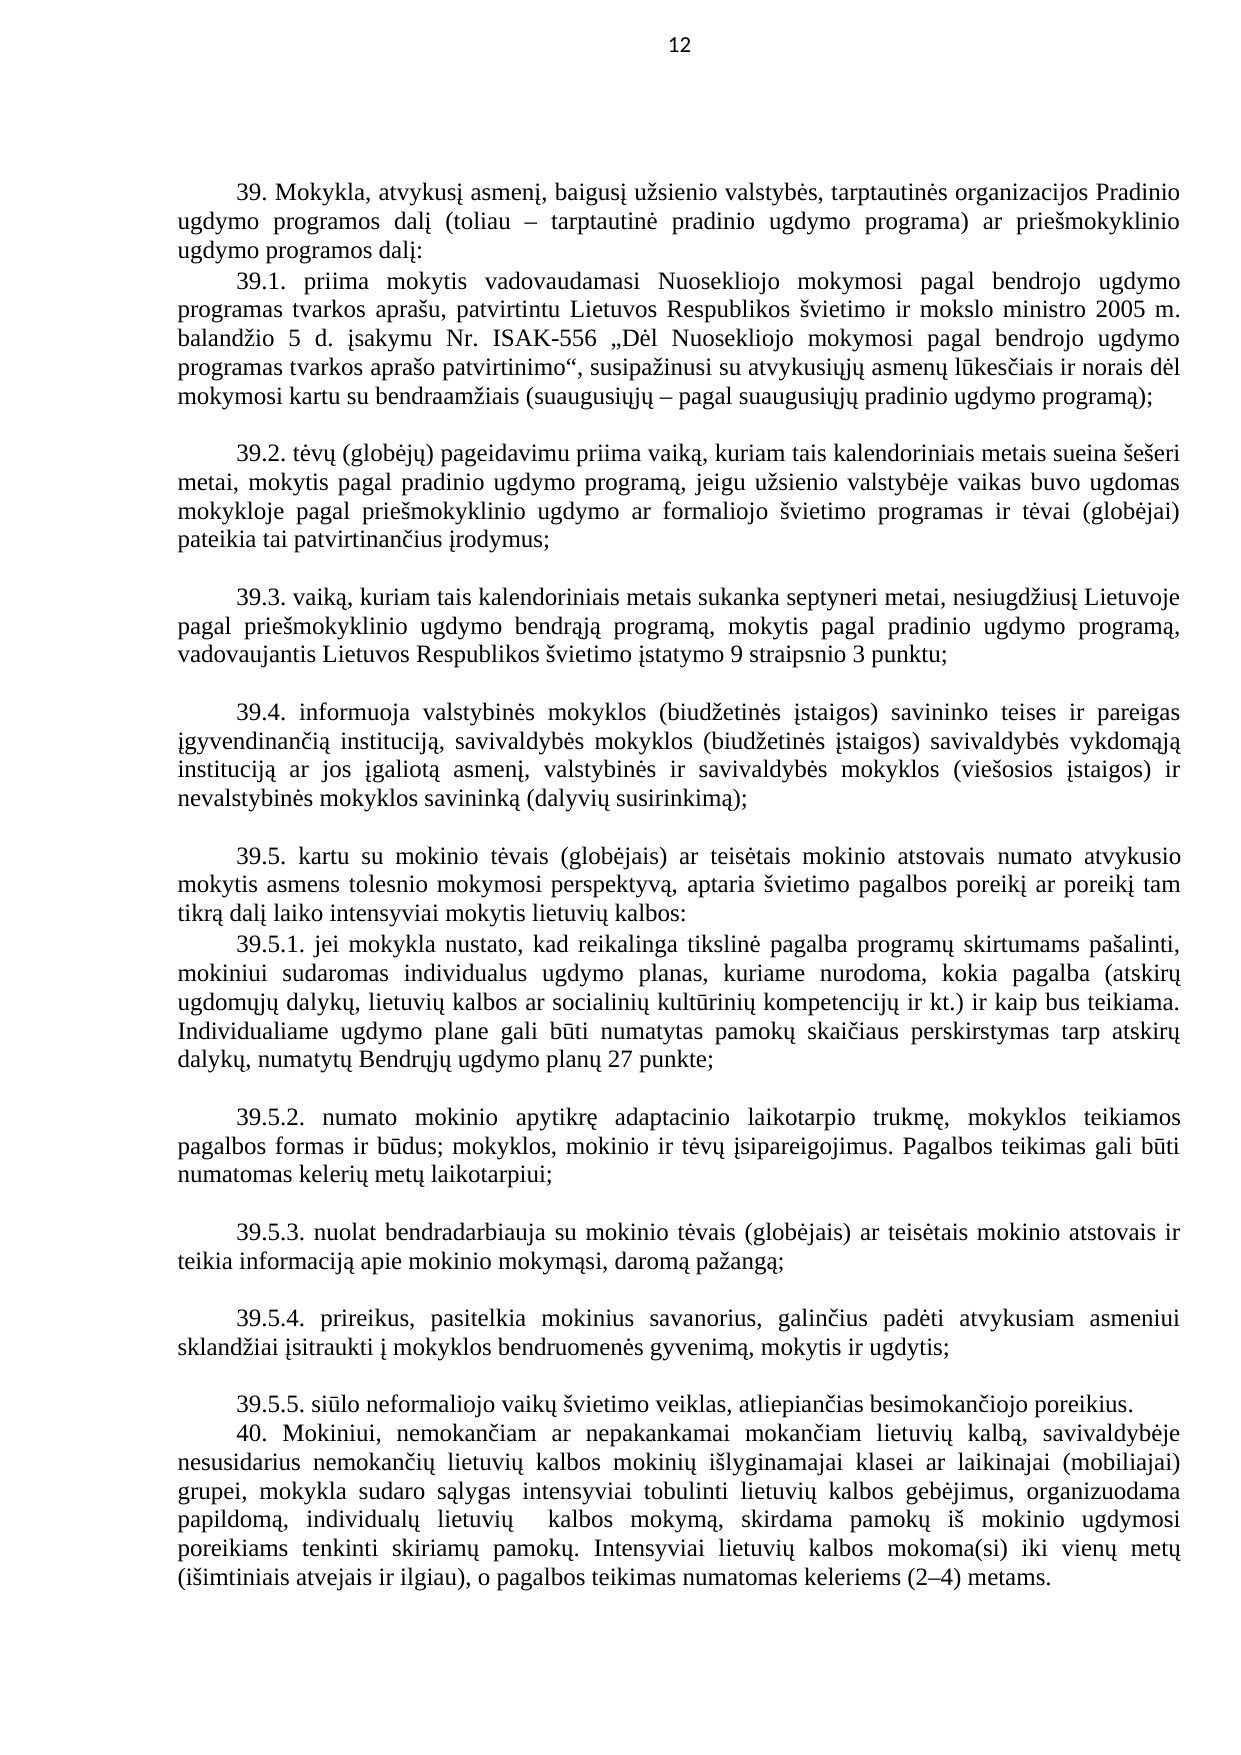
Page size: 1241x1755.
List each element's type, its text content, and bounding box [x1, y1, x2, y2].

text 40. Mokiniui, nemokančiam ar nepakankamai mokančiam lietuvių kalbą, savivaldybėje nesusidarius nemokančių lietuvių kalbos mokinių išlyginamajai klasei ar laikinajai (mobiliajai) grupei, mokykla sudaro sąlygas intensyviai tobulinti lietuvių kalbos gebėjimus, organizuodama papildomą, individualų lietuvių kalbos mokymą, skirdama pamokų iš mokinio ugdymosi poreikiams tenkinti skiriamų pamokų. Intensyviai lietuvių kalbos mokoma(si) iki vienų metų (išimtiniais atvejais ir ilgiau), o pagalbos teikimas numatomas keleriems (2–4) metams. [177, 1418, 1181, 1591]
text 39.2. tėvų (globėjų) pageidavimu priima vaiką, kuriam tais kalendoriniais metais sueina šešeri metai, mokytis pagal pradinio ugdymo programą, jeigu užsienio valstybėje vaikas buvo ugdomas mokykloje pagal priešmokyklinio ugdymo ar formaliojo švietimo programas ir tėvai (globėjai) pateikia tai patvirtinančius įrodymus; [177, 438, 1181, 553]
text 39.4. informuoja valstybinės mokyklos (biudžetinės įstaigos) savininko teises ir pareigas įgyvendinančią instituciją, savivaldybės mokyklos (biudžetinės įstaigos) savivaldybės vykdomąją instituciją ar jos įgaliotą asmenį, valstybinės ir savivaldybės mokyklos (viešosios įstaigos) ir nevalstybinės mokyklos savininką (dalyvių susirinkimą); [177, 697, 1181, 812]
text 39.5.4. prireikus, pasitelkia mokinius savanorius, galinčius padėti atvykusiam asmeniui sklandžiai įsitraukti į mokyklos bendruomenės gyvenimą, mokytis ir ugdytis; [177, 1303, 1181, 1361]
text 39.5.5. siūlo neformaliojo vaikų švietimo veiklas, atliepiančias besimokančiojo poreikius. [177, 1389, 1181, 1418]
text 39.5.1. jei mokykla nustato, kad reikalinga tikslinė pagalba programų skirtumams pašalinti, mokiniui sudaromas individualus ugdymo planas, kuriame nurodoma, kokia pagalba (atskirų ugdomųjų dalykų, lietuvių kalbos ar socialinių kultūrinių kompetencijų ir kt.) ir kaip bus teikiama. Individualiame ugdymo plane gali būti numatytas pamokų skaičiaus perskirstymas tarp atskirų dalykų, numatytų Bendrųjų ugdymo planų 27 punkte; [177, 929, 1181, 1073]
text 39.5.2. numato mokinio apytikrę adaptacinio laikotarpio trukmę, mokyklos teikiamos pagalbos formas ir būdus; mokyklos, mokinio ir tėvų įsipareigojimus. Pagalbos teikimas gali būti numatomas kelerių metų laikotarpiui; [177, 1102, 1181, 1188]
text 39.5.3. nuolat bendradarbiauja su mokinio tėvais (globėjais) ar teisėtais mokinio atstovais ir teikia informaciją apie mokinio mokymąsi, daromą pažangą; [177, 1217, 1181, 1274]
text 39.3. vaiką, kuriam tais kalendoriniais metais sukanka septyneri metai, nesiugdžiusį Lietuvoje pagal priešmokyklinio ugdymo bendrąją programą, mokytis pagal pradinio ugdymo programą, vadovaujantis Lietuvos Respublikos švietimo įstatymo 9 straipsnio 3 punktu; [177, 582, 1181, 668]
text 39. Mokykla, atvykusį asmenį, baigusį užsienio valstybės, tarptautinės organizacijos Pradinio ugdymo programos dalį (toliau – tarptautinė pradinio ugdymo programa) ar priešmokyklinio ugdymo programos dalį: [177, 177, 1181, 263]
text 39.5. kartu su mokinio tėvais (globėjais) ar teisėtais mokinio atstovais numato atvykusio mokytis asmens tolesnio mokymosi perspektyvą, aptaria švietimo pagalbos poreikį ar poreikį tam tikrą dalį laiko intensyviai mokytis lietuvių kalbos: [177, 841, 1181, 927]
text 39.1. priima mokytis vadovaudamasi Nuosekliojo mokymosi pagal bendrojo ugdymo programas tvarkos aprašu, patvirtintu Lietuvos Respublikos švietimo ir mokslo ministro 2005 m. balandžio 5 d. įsakymu Nr. ISAK-556 „Dėl Nuosekliojo mokymosi pagal bendrojo ugdymo programas tvarkos aprašo patvirtinimo“, susipažinusi su atvykusiųjų asmenų lūkesčiais ir norais dėl mokymosi kartu su bendraamžiais (suaugusiųjų – pagal suaugusiųjų pradinio ugdymo programą); [177, 266, 1181, 409]
